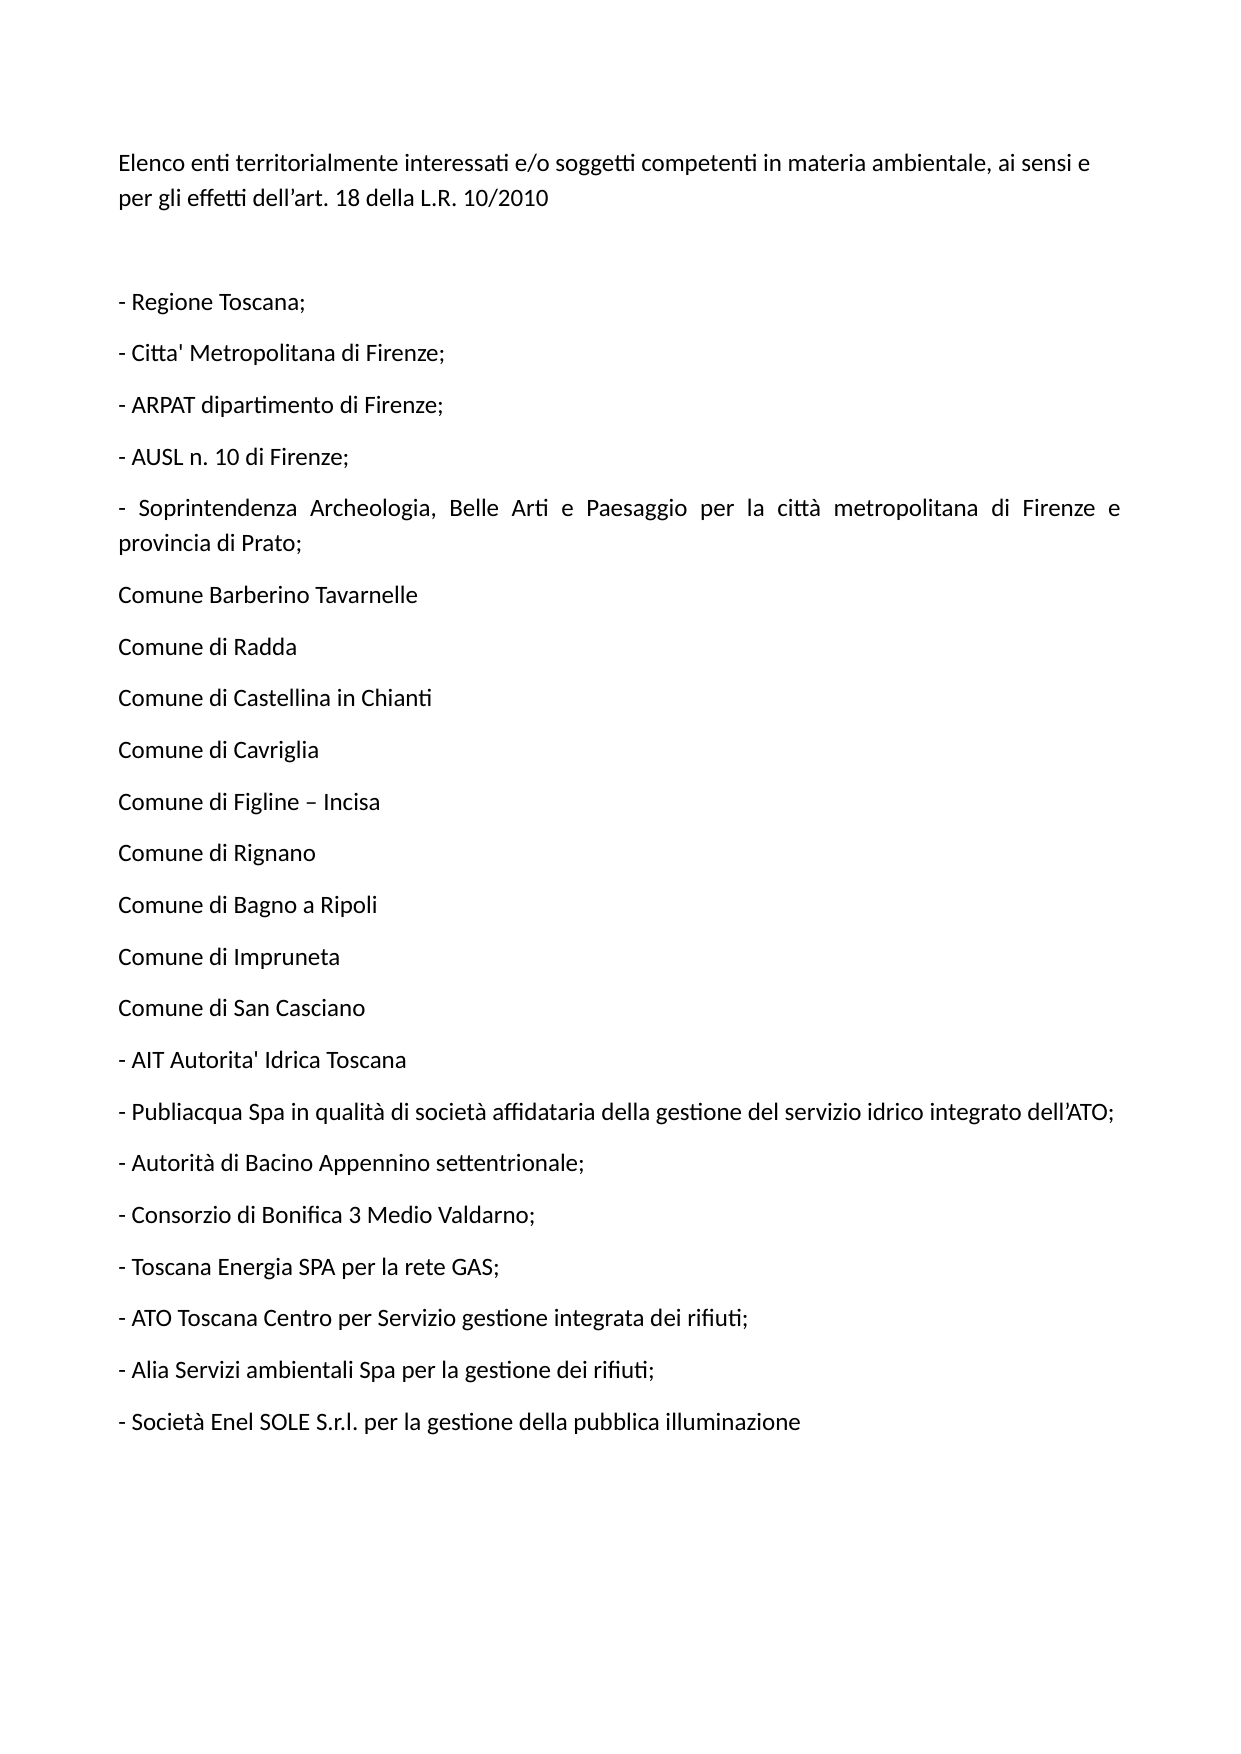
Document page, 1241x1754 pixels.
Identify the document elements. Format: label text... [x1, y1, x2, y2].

text - Società Enel SOLE S.r.l. per la gestione della pubblica illuminazione [118, 1406, 1122, 1436]
text - Publiacqua Spa in qualità di società affidataria della gestione del servizio idrico integrato dell’ATO; [118, 1096, 1122, 1126]
text Comune di Castellina in Chianti [118, 683, 1122, 713]
text - Regione Toscana; [118, 286, 1122, 316]
text Elenco enti territorialmente interessati e/o soggetti competenti in materia ambientale, ai sensi e per gli effetti dell’art. 18 della L.R. 10/2010 [118, 148, 1122, 213]
text Comune di Cavriglia [118, 734, 1122, 765]
text - AIT Autorita' Idrica Toscana [118, 1044, 1122, 1075]
text Comune di San Casciano [118, 993, 1122, 1023]
text - Citta' Metropolitana di Firenze; [118, 338, 1122, 368]
text - Consorzio di Bonifica 3 Medio Valdarno; [118, 1199, 1122, 1230]
text - Autorità di Bacino Appennino settentrionale; [118, 1148, 1122, 1178]
text Comune di Rignano [118, 838, 1122, 868]
text - Alia Servizi ambientali Spa per la gestione dei rifiuti; [118, 1354, 1122, 1385]
text - Toscana Energia SPA per la rete GAS; [118, 1251, 1122, 1281]
text Comune di Bagno a Ripoli [118, 889, 1122, 920]
text - Soprintendenza Archeologia, Belle Arti e Paesaggio per la città metropolitana di Firenze e provincia di Prato; [118, 493, 1122, 558]
text Comune di Radda [118, 631, 1122, 661]
text Comune Barberino Tavarnelle [118, 579, 1122, 610]
text Comune di Figline – Incisa [118, 786, 1122, 816]
text - AUSL n. 10 di Firenze; [118, 441, 1122, 471]
text - ATO Toscana Centro per Servizio gestione integrata dei rifiuti; [118, 1303, 1122, 1333]
text Comune di Impruneta [118, 941, 1122, 971]
text - ARPAT dipartimento di Firenze; [118, 389, 1122, 420]
